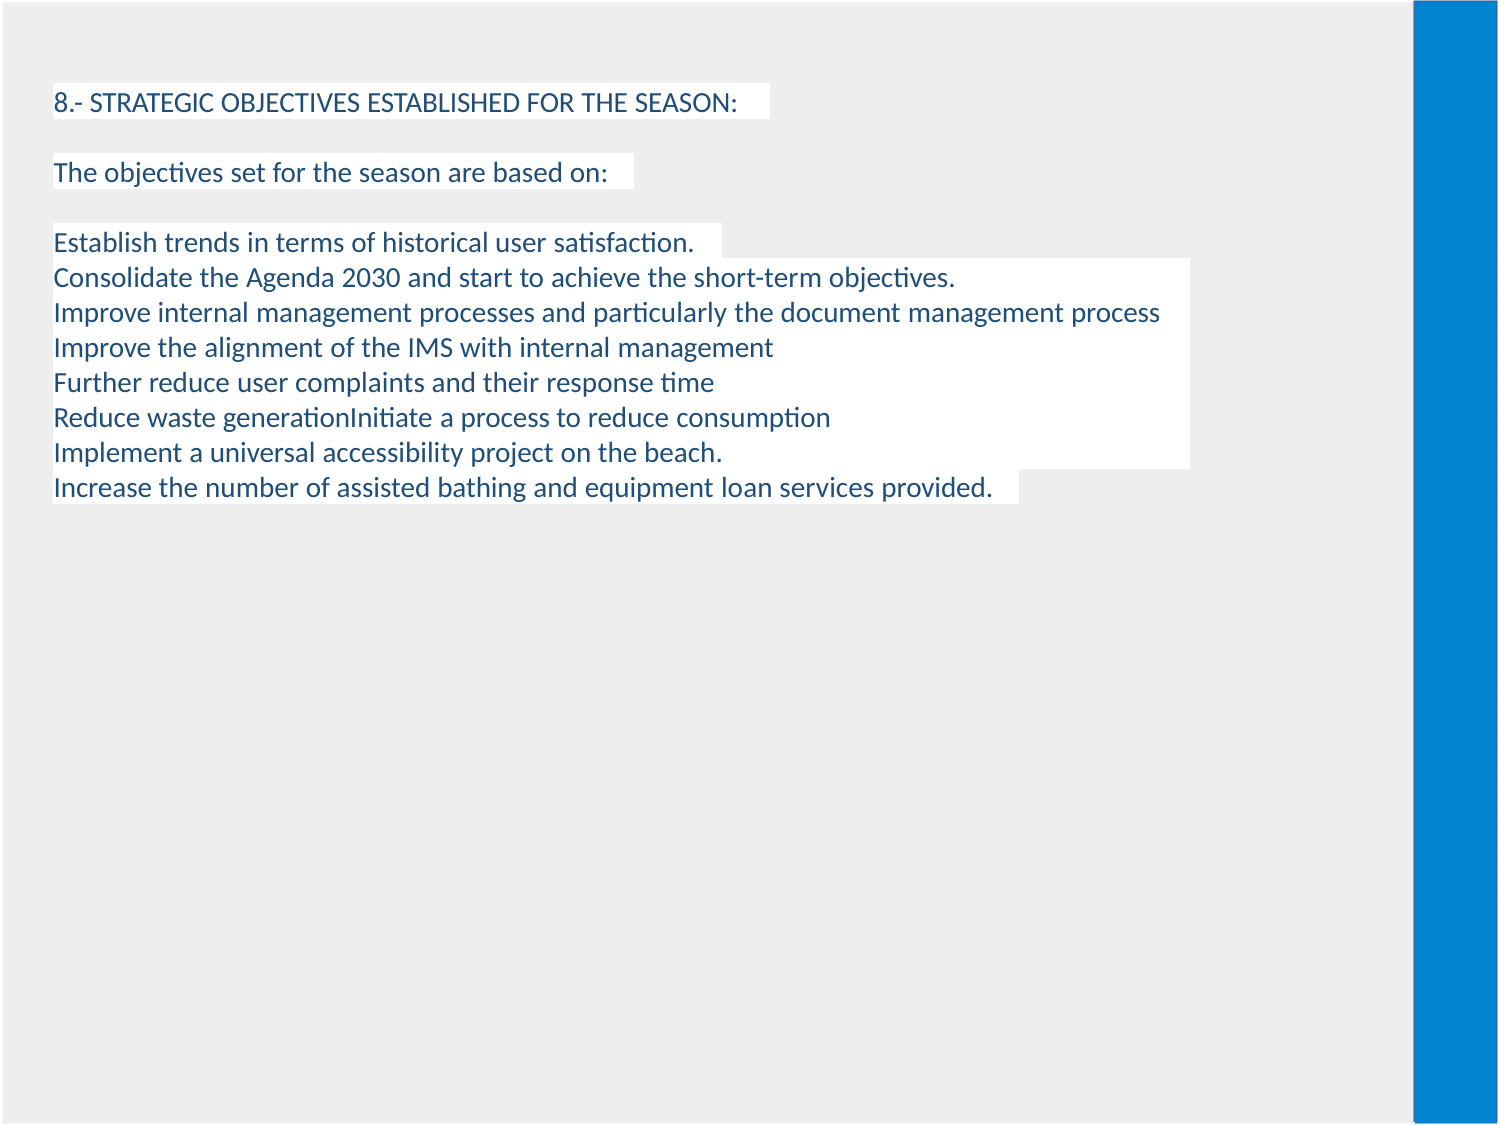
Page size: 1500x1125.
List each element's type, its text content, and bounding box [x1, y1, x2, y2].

text Implement a universal accessibility project on the beach. [53, 434, 1190, 469]
text Consolidate the Agenda 2030 and start to achieve the short-term objectives. [53, 258, 1190, 294]
text Improve the alignment of the IMS with internal management [53, 329, 1190, 364]
text Establish trends in terms of historical user satisfaction. [53, 223, 722, 258]
text Increase the number of assisted bathing and equipment loan services provided. [53, 468, 1019, 504]
text Improve internal management processes and particularly the document management process [53, 294, 1190, 329]
text Reduce waste generationInitiate a process to reduce consumption [53, 399, 1190, 434]
text The objectives set for the season are based on: [53, 153, 634, 189]
text 8.- STRATEGIC OBJECTIVES ESTABLISHED FOR THE SEASON: [53, 83, 770, 119]
text Further reduce user complaints and their response time [53, 364, 1190, 399]
